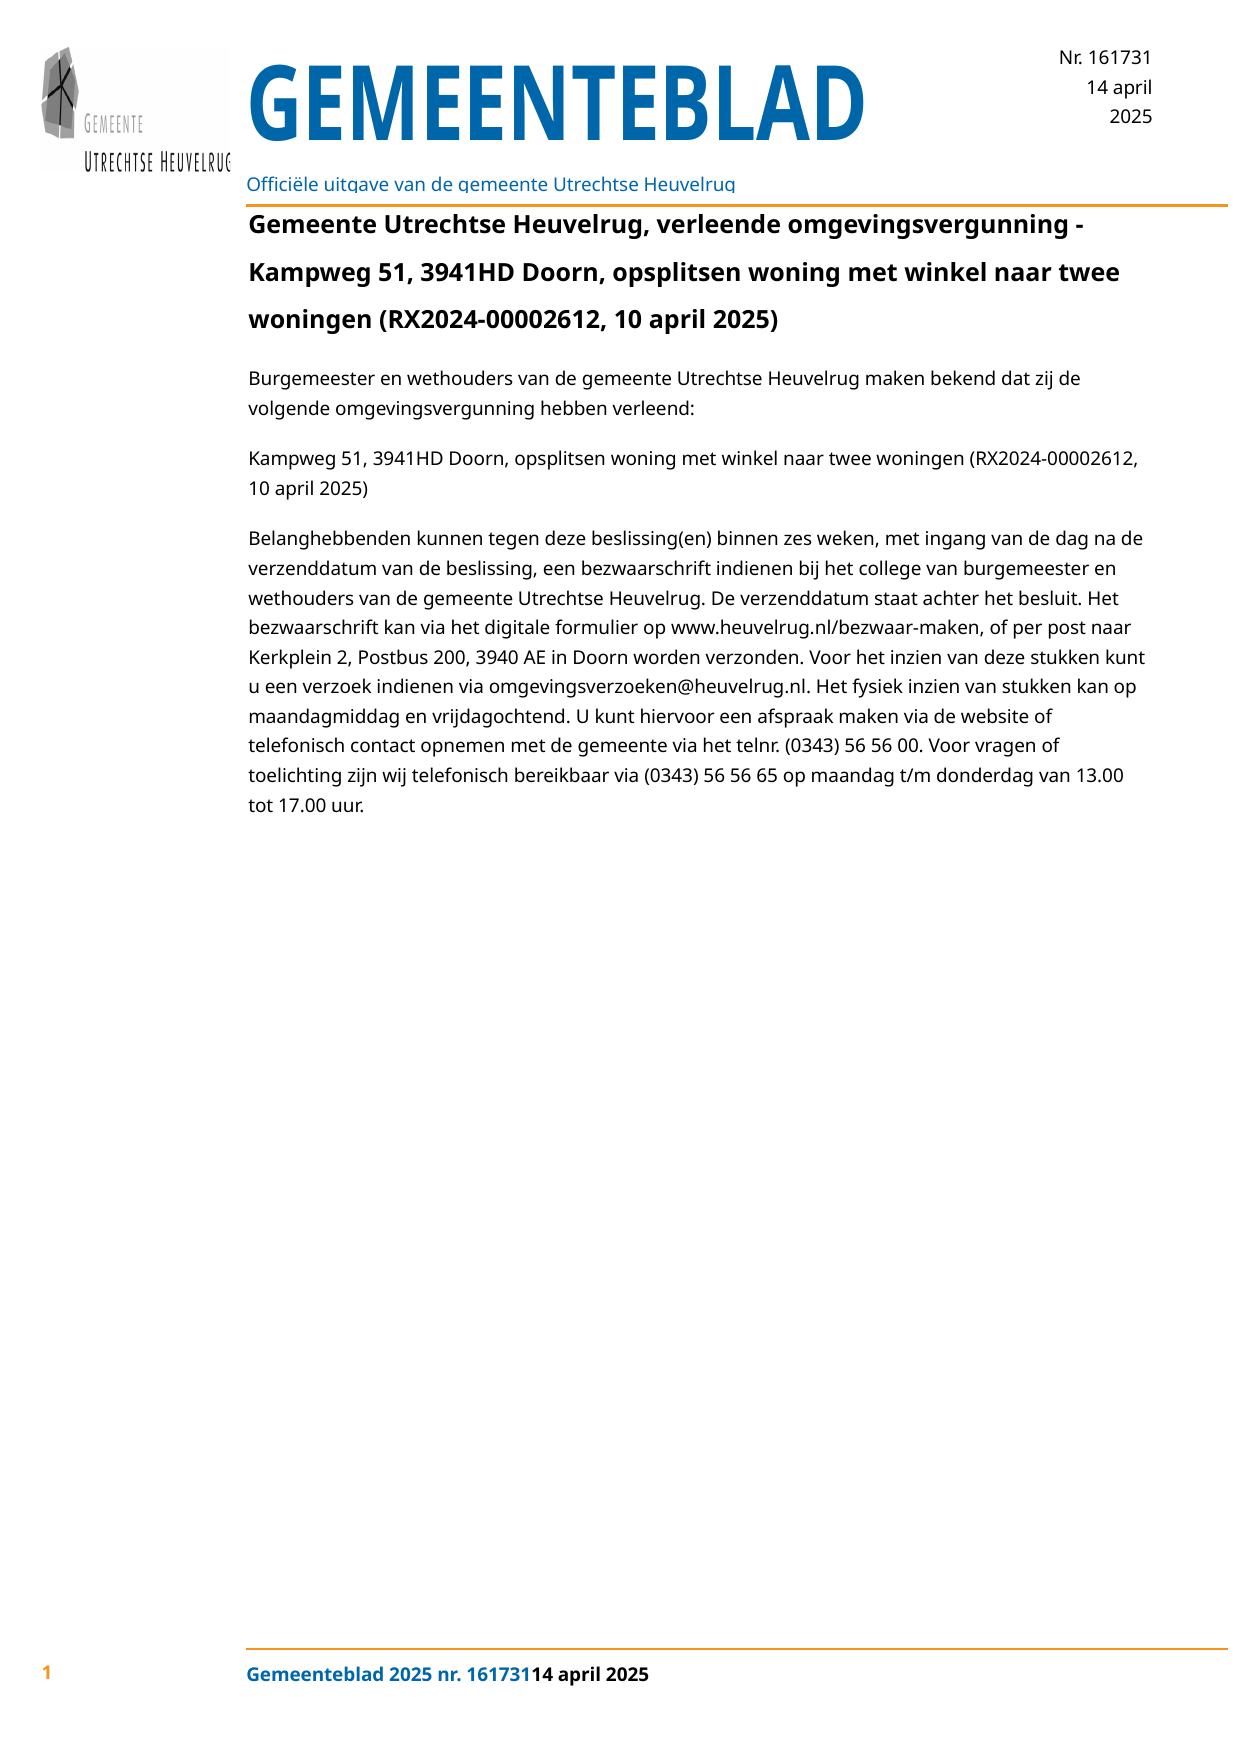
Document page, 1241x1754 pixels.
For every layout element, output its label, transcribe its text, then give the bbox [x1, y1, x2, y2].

text Kampweg 51, 3941HD Doorn, opsplitsen woning met winkel naar twee woningen (RX2024-00002612, 10 april 2025) [248, 446, 1152, 501]
text Gemeente Utrechtse Heuvelrug, verleende omgevingsvergunning - Kampweg 51, 3941HD Doorn, opsplitsen woning met winkel naar twee woningen (RX2024-00002612, 10 april 2025) [248, 207, 1152, 336]
text Belanghebbenden kunnen tegen deze beslissing(en) binnen zes weken, met ingang van de dag na de verzenddatum van de beslissing, een bezwaarschrift indienen bij het college van burgemeester en wethouders van de gemeente Utrechtse Heuvelrug. De verzenddatum staat achter het besluit. Het bezwaarschrift kan via het digitale formulier op www.heuvelrug.nl/bezwaar-maken, of per post naar Kerkplein 2, Postbus 200, 3940 AE in Doorn worden verzonden. Voor het inzien van deze stukken kunt u een verzoek indienen via omgevingsverzoeken@heuvelrug.nl. Het fysiek inzien van stukken kan op maandagmiddag en vrijdagochtend. U kunt hiervoor een afspraak maken via de website of telefonisch contact opnemen met de gemeente via het telnr. (0343) 56 56 00. Voor vragen of toelichting zijn wij telefonisch bereikbaar via (0343) 56 56 65 op maandag t/m donderdag van 13.00 tot 17.00 uur. [248, 526, 1152, 817]
text Burgemeester en wethouders van de gemeente Utrechtse Heuvelrug maken bekend dat zij de volgende omgevingsvergunning hebben verleend: [248, 366, 1152, 421]
picture [41, 47, 231, 172]
